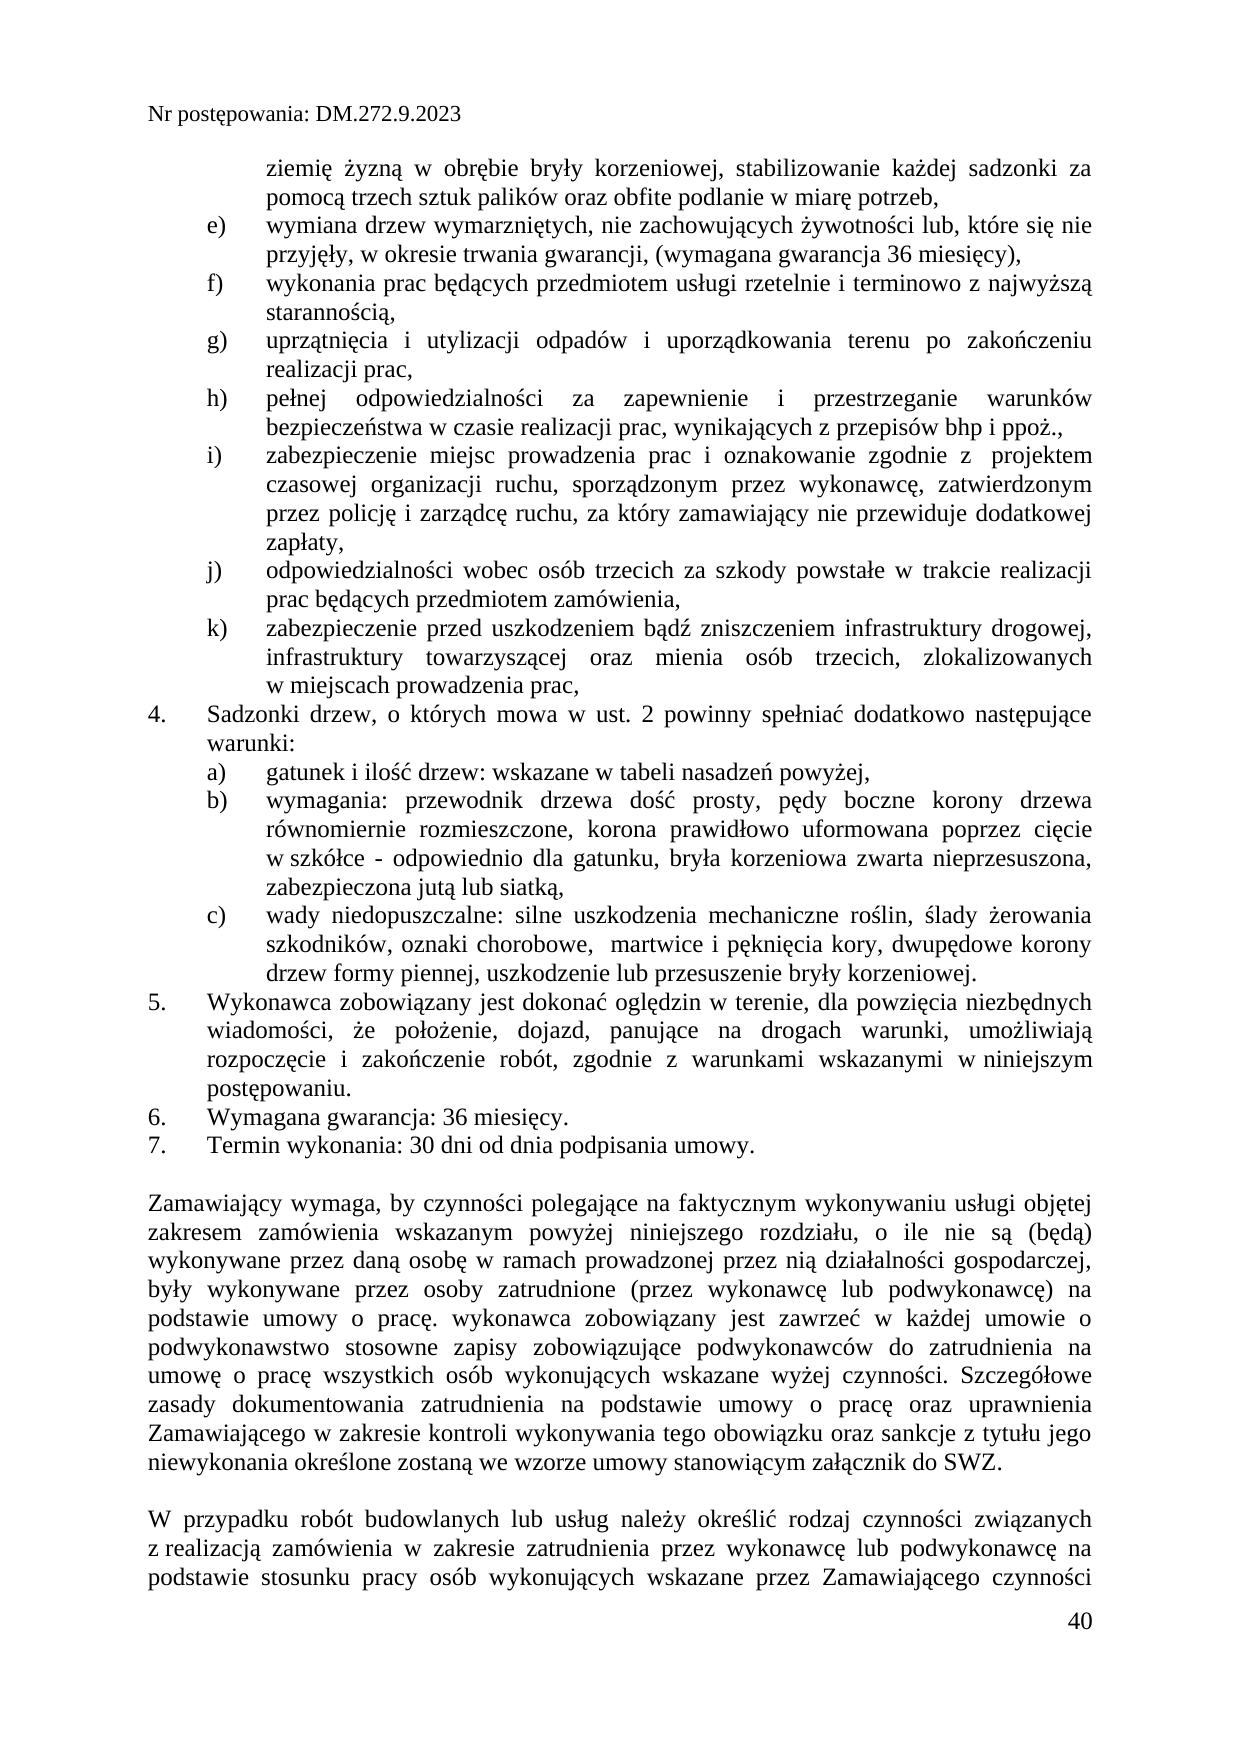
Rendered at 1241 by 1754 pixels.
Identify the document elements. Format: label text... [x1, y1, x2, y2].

list Sadzonki drzew, o których mowa w ust. 2 powinny spełniać dodatkowo następujące warunki: [148, 699, 1093, 757]
text W przypadku robót budowlanych lub usług należy określić rodzaj czynności związanych z realizacją zamówienia w zakresie zatrudnienia przez wykonawcę lub podwykonawcę na podstawie stosunku pracy osób wykonujących wskazane przez Zamawiającego czynności [148, 1504, 1093, 1590]
list gatunek i ilość drzew: wskazane w tabeli nasadzeń powyżej, [207, 757, 1093, 785]
list Termin wykonania: 30 dni od dnia podpisania umowy. [148, 1130, 1093, 1159]
list pełnej odpowiedzialności za zapewnienie i przestrzeganie warunków bezpieczeństwa w czasie realizacji prac, wynikających z przepisów bhp i ppoż., [207, 383, 1093, 440]
text Zamawiający wymaga, by czynności polegające na faktycznym wykonywaniu usługi objętej zakresem zamówienia wskazanym powyżej niniejszego rozdziału, o ile nie są (będą) wykonywane przez daną osobę w ramach prowadzonej przez nią działalności gospodarczej, były wykonywane przez osoby zatrudnione (przez wykonawcę lub podwykonawcę) na podstawie umowy o pracę. wykonawca zobowiązany jest zawrzeć w każdej umowie o podwykonawstwo stosowne zapisy zobowiązujące podwykonawców do zatrudnienia na umowę o pracę wszystkich osób wykonujących wskazane wyżej czynności. Szczegółowe zasady dokumentowania zatrudnienia na podstawie umowy o pracę oraz uprawnienia Zamawiającego w zakresie kontroli wykonywania tego obowiązku oraz sankcje z tytułu jego niewykonania określone zostaną we wzorze umowy stanowiącym załącznik do SWZ. [148, 1188, 1093, 1475]
list wykonania prac będących przedmiotem usługi rzetelnie i terminowo z najwyższą starannością, [207, 268, 1093, 325]
list wady niedopuszczalne: silne uszkodzenia mechaniczne roślin, ślady żerowania szkodników, oznaki chorobowe, martwice i pęknięcia kory, dwupędowe korony drzew formy piennej, uszkodzenie lub przesuszenie bryły korzeniowej. [207, 900, 1093, 987]
list wymiana drzew wymarzniętych, nie zachowujących żywotności lub, które się nie przyjęły, w okresie trwania gwarancji, (wymagana gwarancja 36 miesięcy), [207, 210, 1093, 268]
list Wykonawca zobowiązany jest dokonać oględzin w terenie, dla powzięcia niezbędnych wiadomości, że położenie, dojazd, panujące na drogach warunki, umożliwiają rozpoczęcie i zakończenie robót, zgodnie z warunkami wskazanymi w niniejszym postępowaniu. [148, 987, 1093, 1102]
list wymagania: przewodnik drzewa dość prosty, pędy boczne korony drzewa równomiernie rozmieszczone, korona prawidłowo uformowana poprzez cięcie w szkółce - odpowiednio dla gatunku, bryła korzeniowa zwarta nieprzesuszona, zabezpieczona jutą lub siatką, [207, 785, 1093, 900]
list odpowiedzialności wobec osób trzecich za szkody powstałe w trakcie realizacji prac będących przedmiotem zamówienia, [207, 555, 1093, 613]
list zabezpieczenie miejsc prowadzenia prac i oznakowanie zgodnie z projektem czasowej organizacji ruchu, sporządzonym przez wykonawcę, zatwierdzonym przez policję i zarządcę ruchu, za który zamawiający nie przewiduje dodatkowej zapłaty, [207, 440, 1093, 555]
list uprzątnięcia i utylizacji odpadów i uporządkowania terenu po zakończeniu realizacji prac, [207, 325, 1093, 383]
list ziemię żyzną w obrębie bryły korzeniowej, stabilizowanie każdej sadzonki za pomocą trzech sztuk palików oraz obfite podlanie w miarę potrzeb, [207, 153, 1093, 210]
list zabezpieczenie przed uszkodzeniem bądź zniszczeniem infrastruktury drogowej, infrastruktury towarzyszącej oraz mienia osób trzecich, zlokalizowanych w miejscach prowadzenia prac, [207, 613, 1093, 699]
list Wymagana gwarancja: 36 miesięcy. [148, 1102, 1093, 1130]
